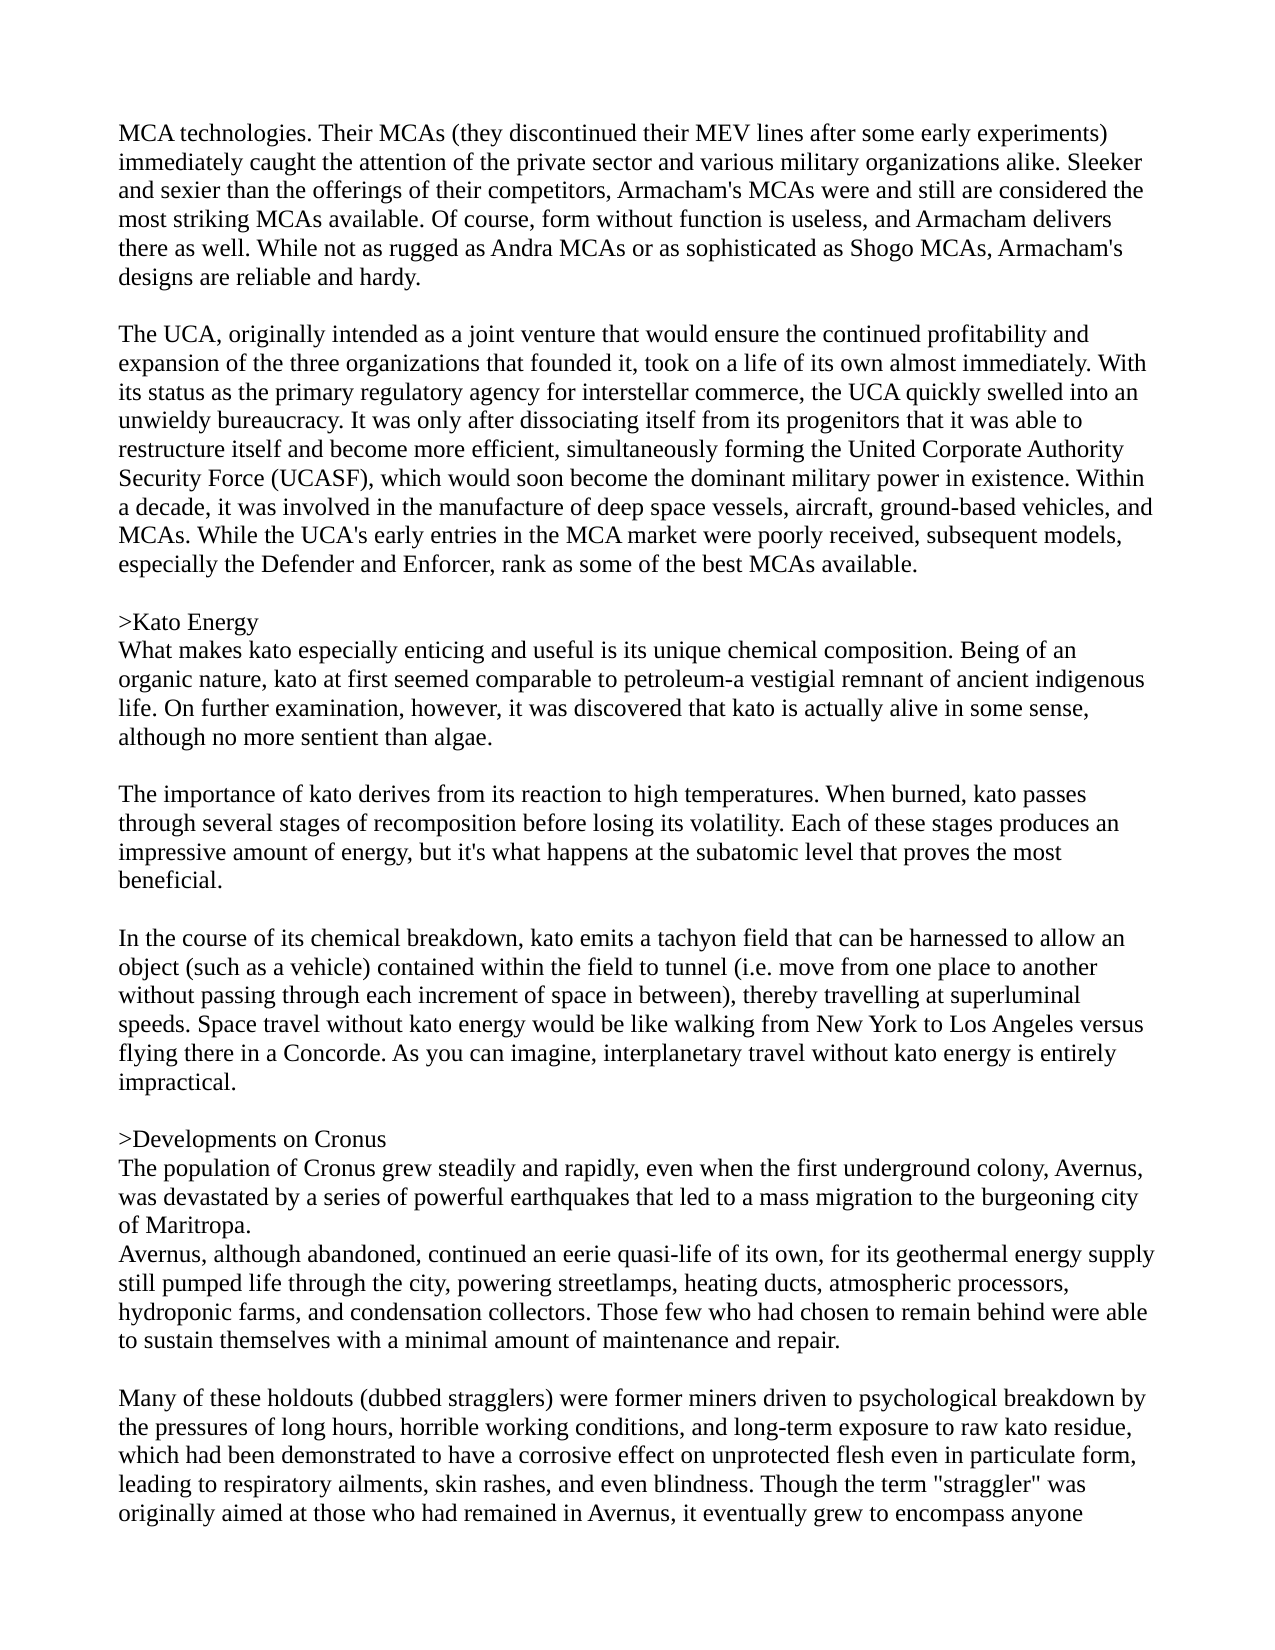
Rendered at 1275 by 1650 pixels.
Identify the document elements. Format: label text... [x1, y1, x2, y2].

text MCA technologies. Their MCAs (they discontinued their MEV lines after some early experiments) immediately caught the attention of the private sector and various military organizations alike. Sleeker and sexier than the offerings of their competitors, Armacham's MCAs were and still are considered the most striking MCAs available. Of course, form without function is useless, and Armacham delivers there as well. While not as rugged as Andra MCAs or as sophisticated as Shogo MCAs, Armacham's designs are reliable and hardy. The UCA, originally intended as a joint venture that would ensure the continued profitability and expansion of the three organizations that founded it, took on a life of its own almost immediately. With its status as the primary regulatory agency for interstellar commerce, the UCA quickly swelled into an unwieldy bureaucracy. It was only after dissociating itself from its progenitors that it was able to restructure itself and become more efficient, simultaneously forming the United Corporate Authority Security Force (UCASF), which would soon become the dominant military power in existence. Within a decade, it was involved in the manufacture of deep space vessels, aircraft, ground-based vehicles, and MCAs. While the UCA's early entries in the MCA market were poorly received, subsequent models, especially the Defender and Enforcer, rank as some of the best MCAs available. >Kato Energy What makes kato especially enticing and useful is its unique chemical composition. Being of an organic nature, kato at first seemed comparable to petroleum-a vestigial remnant of ancient indigenous life. On further examination, however, it was discovered that kato is actually alive in some sense, although no more sentient than algae. The importance of kato derives from its reaction to high temperatures. When burned, kato passes through several stages of recomposition before losing its volatility. Each of these stages produces an impressive amount of energy, but it's what happens at the subatomic level that proves the most beneficial. In the course of its chemical breakdown, kato emits a tachyon field that can be harnessed to allow an object (such as a vehicle) contained within the field to tunnel (i.e. move from one place to another without passing through each increment of space in between), thereby travelling at superluminal speeds. Space travel without kato energy would be like walking from New York to Los Angeles versus flying there in a Concorde. As you can imagine, interplanetary travel without kato energy is entirely impractical. >Developments on Cronus The population of Cronus grew steadily and rapidly, even when the first underground colony, Avernus, was devastated by a series of powerful earthquakes that led to a mass migration to the burgeoning city of Maritropa. Avernus, although abandoned, continued an eerie quasi-life of its own, for its geothermal energy supply still pumped life through the city, powering streetlamps, heating ducts, atmospheric processors, hydroponic farms, and condensation collectors. Those few who had chosen to remain behind were able to sustain themselves with a minimal amount of maintenance and repair. Many of these holdouts (dubbed stragglers) were former miners driven to psychological breakdown by the pressures of long hours, horrible working conditions, and long-term exposure to raw kato residue, which had been demonstrated to have a corrosive effect on unprotected flesh even in particulate form, leading to respiratory ailments, skin rashes, and even blindness. Though the term "straggler" was originally aimed at those who had remained in Avernus, it eventually grew to encompass anyone [118, 118, 1157, 1527]
